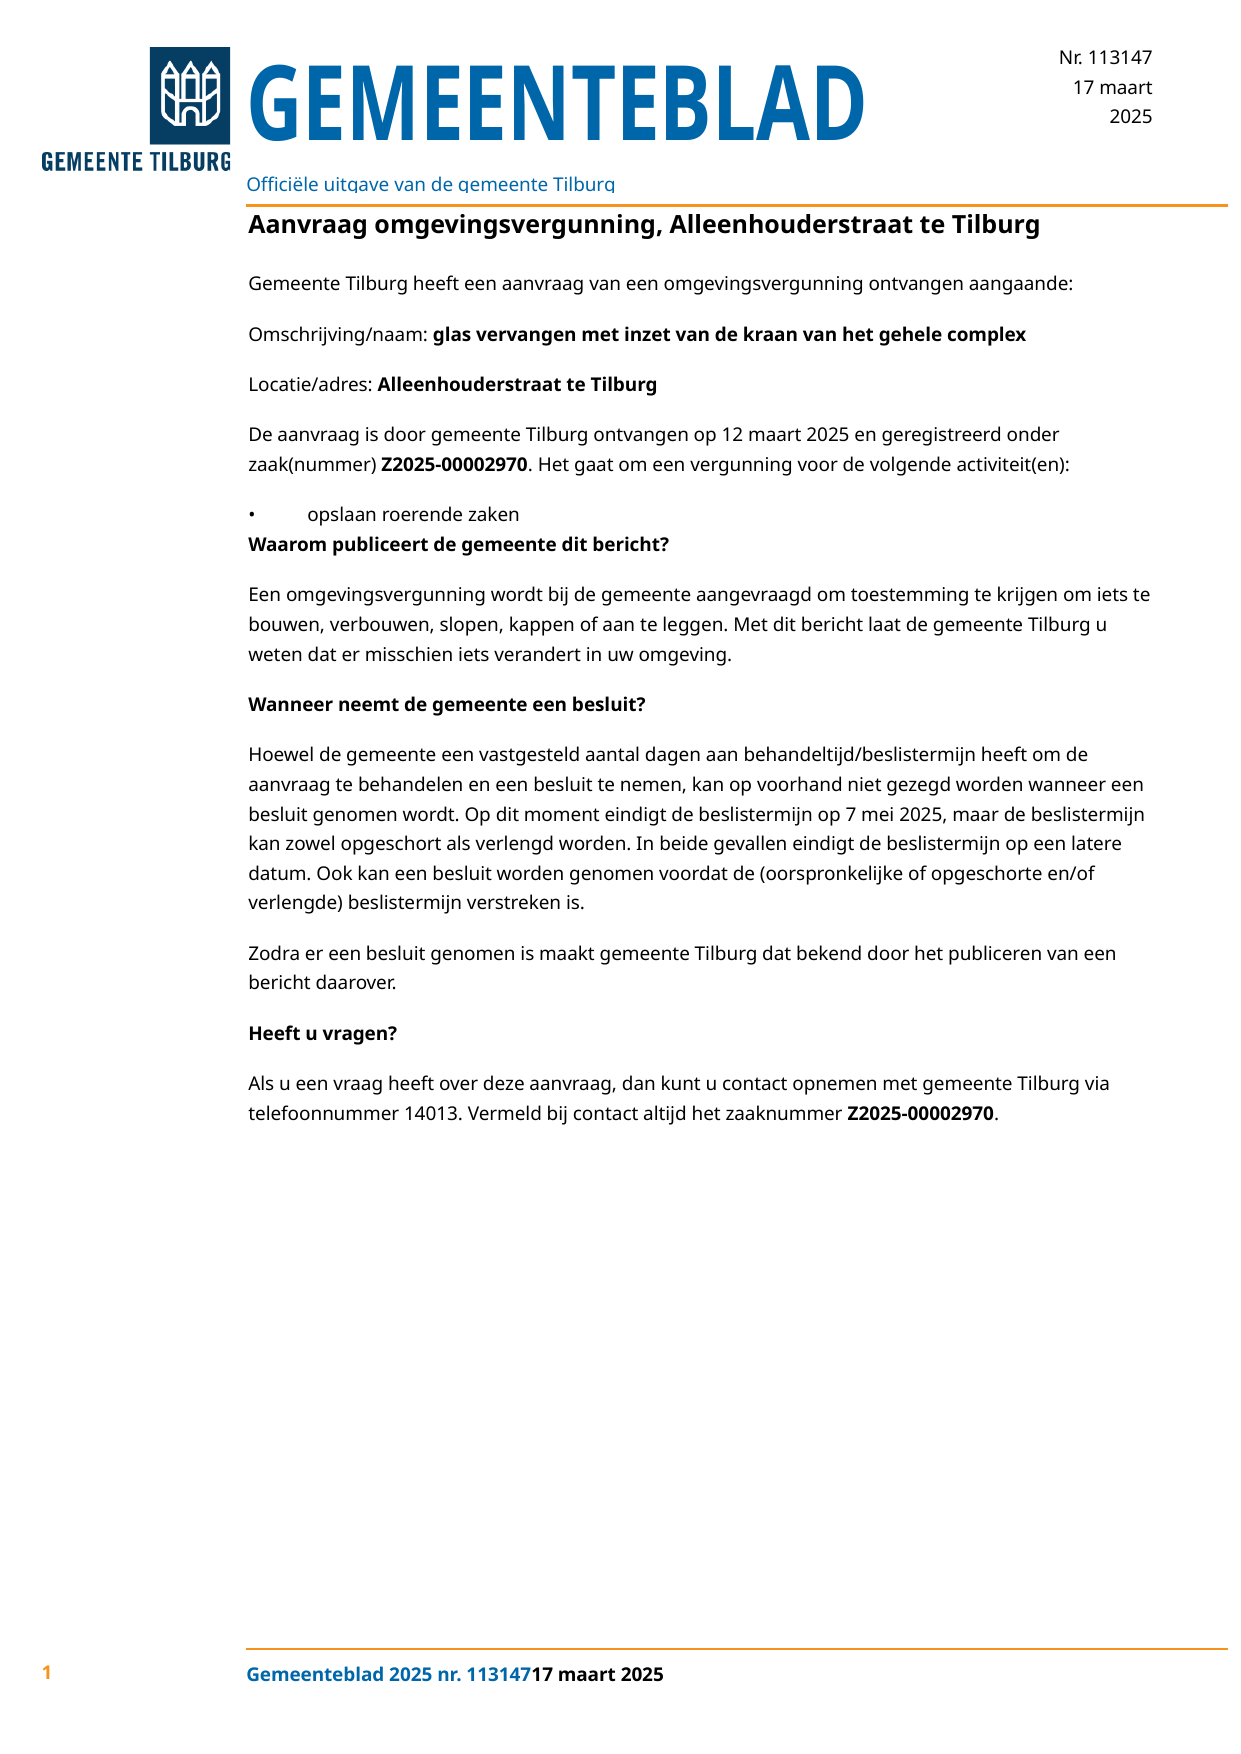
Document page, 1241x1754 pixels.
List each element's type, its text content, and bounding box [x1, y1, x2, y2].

list opslaan roerende zaken [248, 502, 1152, 527]
text Aanvraag omgevingsvergunning, Alleenhouderstraat te Tilburg [248, 207, 1152, 241]
picture [41, 47, 231, 172]
text Als u een vraag heeft over deze aanvraag, dan kunt u contact opnemen met gemeente Tilburg via telefoonnummer 14013. Vermeld bij contact altijd het zaaknummer Z2025-00002970. [248, 1070, 1152, 1126]
text Zodra er een besluit genomen is maakt gemeente Tilburg dat bekend door het publiceren van een bericht daarover. [248, 940, 1152, 995]
text Locatie/adres: Alleenhouderstraat te Tilburg [248, 371, 1152, 397]
text Een omgevingsvergunning wordt bij de gemeente aangevraagd om toestemming te krijgen om iets te bouwen, verbouwen, slopen, kappen of aan te leggen. Met dit bericht laat de gemeente Tilburg u weten dat er misschien iets verandert in uw omgeving. [248, 582, 1152, 666]
text De aanvraag is door gemeente Tilburg ontvangen op 12 maart 2025 en geregistreerd onder zaak(nummer) Z2025-00002970. Het gaat om een vergunning voor de volgende activiteit(en): [248, 422, 1152, 477]
text Gemeente Tilburg heeft een aanvraag van een omgevingsvergunning ontvangen aangaande: [248, 270, 1152, 296]
text Hoewel de gemeente een vastgesteld aantal dagen aan behandeltijd/beslistermijn heeft om de aanvraag te behandelen en een besluit te nemen, kan op voorhand niet gezegd worden wanneer een besluit genomen wordt. Op dit moment eindigt de beslistermijn op 7 mei 2025, maar de beslistermijn kan zowel opgeschort als verlengd worden. In beide gevallen eindigt de beslistermijn op een latere datum. Ook kan een besluit worden genomen voordat de (oorspronkelijke of opgeschorte en/of verlengde) beslistermijn verstreken is. [248, 742, 1152, 915]
text Heeft u vragen? [248, 1020, 1152, 1046]
text Waarom publiceert de gemeente dit bericht? [248, 531, 1152, 557]
text Omschrijving/naam: glas vervangen met inzet van de kraan van het gehele complex [248, 321, 1152, 346]
text Wanneer neemt de gemeente een besluit? [248, 691, 1152, 717]
